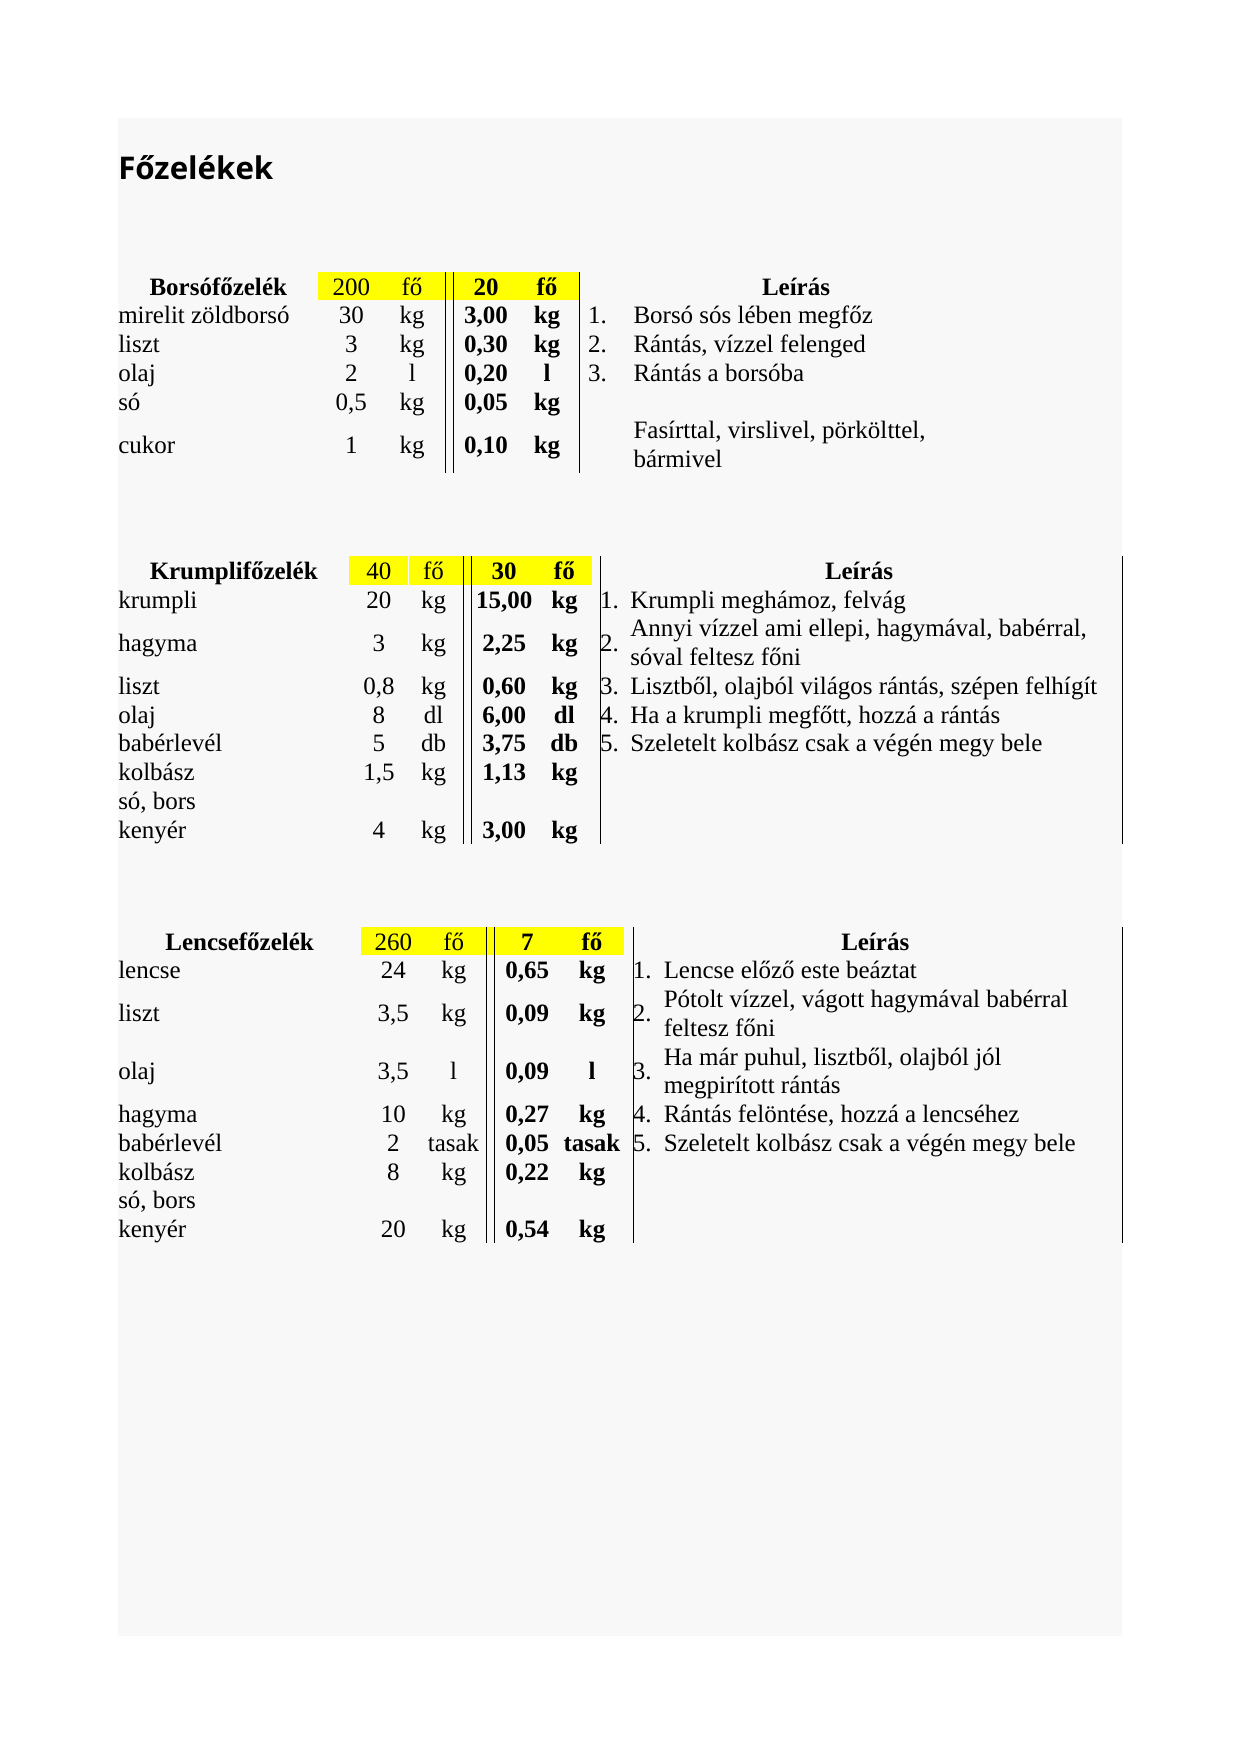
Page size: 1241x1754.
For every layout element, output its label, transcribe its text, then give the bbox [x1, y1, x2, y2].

table_cell [446, 415, 453, 473]
table_cell 0,10 [454, 415, 519, 473]
table_cell [588, 387, 633, 415]
table_cell 1 [318, 415, 384, 473]
table_cell kg [519, 415, 579, 473]
table_cell [592, 786, 600, 815]
table_cell Ha a krumpli megfőtt, hozzá a rántás [630, 700, 1122, 728]
table_cell [409, 786, 463, 815]
table_cell 0,22 [495, 1157, 559, 1185]
table_cell olaj [118, 1042, 361, 1099]
table_cell 3,00 [454, 300, 519, 329]
table_cell [630, 757, 1122, 786]
table_cell Szeletelt kolbász csak a végén megy bele [630, 729, 1122, 757]
table_cell kenyér [118, 1214, 361, 1243]
table_cell dl [409, 700, 463, 728]
table_cell [634, 1214, 663, 1243]
table_cell 0,09 [495, 1042, 559, 1099]
table_header Borsófőzelék [118, 272, 318, 300]
table_cell [624, 1099, 633, 1128]
table_cell [580, 329, 588, 358]
table_cell 2. [588, 329, 633, 358]
table_cell [624, 1128, 633, 1157]
table_cell só [118, 387, 318, 415]
table_cell [592, 700, 600, 728]
table_cell [624, 1042, 633, 1099]
table_cell [630, 786, 1122, 815]
table_cell 5 [349, 729, 408, 757]
table_cell [601, 815, 630, 843]
table_cell Rántás a borsóba [633, 358, 1003, 387]
table_cell kg [425, 1214, 486, 1243]
table_cell [472, 786, 537, 815]
table_header 40 [349, 556, 408, 585]
table_cell [601, 786, 630, 815]
table_cell [487, 984, 494, 1042]
table_cell l [559, 1042, 624, 1099]
table_cell kolbász [118, 757, 349, 786]
table_cell olaj [118, 700, 349, 728]
table_cell liszt [118, 671, 349, 700]
table_cell 3,5 [361, 984, 425, 1042]
table_cell 0,5 [318, 387, 384, 415]
table_cell 6,00 [472, 700, 537, 728]
table_cell 8 [349, 700, 408, 728]
table_cell [464, 671, 471, 700]
table_cell tasak [559, 1128, 624, 1157]
text Főzelékek [118, 146, 1122, 188]
table_cell Pótolt vízzel, vágott hagymával babérral feltesz főni [664, 984, 1122, 1042]
table_cell kg [537, 614, 592, 671]
table_cell 1,13 [472, 757, 537, 786]
table_header Leírás [601, 556, 1122, 585]
table_header [580, 272, 588, 300]
table_header 20 [454, 272, 519, 300]
table_header 7 [495, 927, 559, 955]
table_cell kg [519, 300, 579, 329]
table_cell 0,09 [495, 984, 559, 1042]
table_cell [464, 700, 471, 728]
table_header fő [425, 927, 486, 955]
table_cell 15,00 [472, 585, 537, 613]
table_cell [664, 1214, 1122, 1243]
table_cell mirelit zöldborsó [118, 300, 318, 329]
table_cell 2 [318, 358, 384, 387]
table_cell 0,8 [349, 671, 408, 700]
table_cell [487, 1214, 494, 1243]
table_cell [464, 815, 471, 843]
table_header fő [537, 556, 592, 585]
table_cell [464, 614, 471, 671]
table_cell dl [537, 700, 592, 728]
table_cell kg [425, 1157, 486, 1185]
table_cell lencse [118, 955, 361, 984]
table_cell [487, 1099, 494, 1128]
table_header Leírás [634, 927, 1122, 955]
table_cell l [384, 358, 445, 387]
table_cell Rántás felöntése, hozzá a lencséhez [664, 1099, 1122, 1128]
table_cell [537, 786, 592, 815]
table_cell só, bors [118, 786, 349, 815]
table_cell kg [384, 387, 445, 415]
table_cell Borsó sós lében megfőz [633, 300, 1003, 329]
table_cell kg [559, 1214, 624, 1243]
table_cell [487, 1157, 494, 1185]
table_cell babérlevél [118, 1128, 361, 1157]
table_cell 4. [601, 700, 630, 728]
table_cell 20 [349, 585, 408, 613]
table_header fő [519, 272, 579, 300]
table_cell [630, 815, 1122, 843]
table_cell kolbász [118, 1157, 361, 1185]
table_cell 4 [349, 815, 408, 843]
table_header fő [409, 556, 463, 585]
table_header 200 [318, 272, 384, 300]
table_cell db [537, 729, 592, 757]
table_cell [592, 585, 600, 613]
table_cell tasak [425, 1128, 486, 1157]
table_cell [425, 1185, 486, 1214]
table_cell kg [384, 300, 445, 329]
table_cell 0,20 [454, 358, 519, 387]
table_header fő [384, 272, 445, 300]
table_cell liszt [118, 984, 361, 1042]
table_cell [446, 300, 453, 329]
table_cell l [519, 358, 579, 387]
table_cell [664, 1185, 1122, 1214]
table_cell db [409, 729, 463, 757]
table_cell Krumpli meghámoz, felvág [630, 585, 1122, 613]
table_cell [464, 585, 471, 613]
table_cell [592, 729, 600, 757]
table_header fő [559, 927, 624, 955]
table_cell kg [425, 984, 486, 1042]
table_cell [592, 614, 600, 671]
table_cell kg [559, 984, 624, 1042]
table_cell 1. [601, 585, 630, 613]
table_cell 2. [634, 984, 663, 1042]
table_cell Rántás, vízzel felenged [633, 329, 1003, 358]
table_cell kg [409, 585, 463, 613]
table_header [592, 556, 600, 585]
table_cell 3,00 [472, 815, 537, 843]
table_header [624, 927, 633, 955]
table_cell l [425, 1042, 486, 1099]
table_cell [446, 329, 453, 358]
table_header 30 [472, 556, 537, 585]
table_cell 0,54 [495, 1214, 559, 1243]
table_cell [624, 1185, 633, 1214]
table_cell só, bors [118, 1185, 361, 1214]
table_cell olaj [118, 358, 318, 387]
table_header 260 [361, 927, 425, 955]
table_cell 8 [361, 1157, 425, 1185]
table_cell babérlevél [118, 729, 349, 757]
table_header [446, 272, 453, 300]
table_cell kg [537, 757, 592, 786]
table_cell Ha már puhul, lisztből, olajból jól megpirított rántás [664, 1042, 1122, 1099]
table_cell 2 [361, 1128, 425, 1157]
table_cell 3,75 [472, 729, 537, 757]
table_cell [592, 671, 600, 700]
table_cell [495, 1185, 559, 1214]
table_cell [592, 757, 600, 786]
table_cell 0,65 [495, 955, 559, 984]
table_cell [487, 1128, 494, 1157]
table_cell kg [425, 1099, 486, 1128]
table_cell Lencse előző este beáztat [664, 955, 1122, 984]
table_cell 2,25 [472, 614, 537, 671]
table_cell kg [409, 614, 463, 671]
table_cell kenyér [118, 815, 349, 843]
table_cell 5. [634, 1128, 663, 1157]
table_cell [580, 300, 588, 329]
table_cell 3. [634, 1042, 663, 1099]
table_header Leírás [588, 272, 1003, 300]
table_cell 30 [318, 300, 384, 329]
table_cell [580, 358, 588, 387]
table_cell 3. [601, 671, 630, 700]
table_cell liszt [118, 329, 318, 358]
table_cell kg [559, 955, 624, 984]
table_cell 4. [634, 1099, 663, 1128]
table_cell cukor [118, 415, 318, 473]
table_cell [464, 786, 471, 815]
table_cell kg [559, 1157, 624, 1185]
table_cell 1. [588, 300, 633, 329]
table_cell 0,27 [495, 1099, 559, 1128]
table_cell 10 [361, 1099, 425, 1128]
table_cell 0,05 [495, 1128, 559, 1157]
table_cell 3 [349, 614, 408, 671]
table_cell 5. [601, 729, 630, 757]
table_cell Annyi vízzel ami ellepi, hagymával, babérral, sóval feltesz főni [630, 614, 1122, 671]
table_cell [588, 415, 633, 473]
table_cell kg [537, 585, 592, 613]
table_cell hagyma [118, 614, 349, 671]
table_cell [580, 415, 588, 473]
table_cell [624, 984, 633, 1042]
table_cell [446, 358, 453, 387]
table_cell [624, 955, 633, 984]
table_cell 0,05 [454, 387, 519, 415]
table_cell [487, 1185, 494, 1214]
table_cell [487, 1042, 494, 1099]
table_cell [634, 1185, 663, 1214]
table_cell [624, 1214, 633, 1243]
table_cell Szeletelt kolbász csak a végén megy bele [664, 1128, 1122, 1157]
table_cell [464, 757, 471, 786]
table_cell Fasírttal, virslivel, pörkölttel, bármivel [633, 415, 1003, 473]
table_header [464, 556, 471, 585]
table_cell kg [519, 387, 579, 415]
table_cell Lisztből, olajból világos rántás, szépen felhígít [630, 671, 1122, 700]
table_cell [349, 786, 408, 815]
table_cell kg [425, 955, 486, 984]
table_cell [633, 387, 1003, 415]
table_cell [361, 1185, 425, 1214]
table_cell 1,5 [349, 757, 408, 786]
table_cell [446, 387, 453, 415]
table_cell 20 [361, 1214, 425, 1243]
table_cell kg [384, 329, 445, 358]
table_cell 3,5 [361, 1042, 425, 1099]
table_cell hagyma [118, 1099, 361, 1128]
table_cell 0,60 [472, 671, 537, 700]
table_cell 24 [361, 955, 425, 984]
table_cell 2. [601, 614, 630, 671]
table_cell [624, 1157, 633, 1185]
table_header Lencsefőzelék [118, 927, 361, 955]
table_cell [634, 1157, 663, 1185]
table_cell kg [537, 671, 592, 700]
table_cell krumpli [118, 585, 349, 613]
table_cell kg [409, 815, 463, 843]
table_cell 3 [318, 329, 384, 358]
table_cell [580, 387, 588, 415]
table_cell kg [537, 815, 592, 843]
table_cell kg [384, 415, 445, 473]
table_cell kg [409, 671, 463, 700]
table_cell [601, 757, 630, 786]
table_cell 3. [588, 358, 633, 387]
table_header Krumplifőzelék [118, 556, 349, 585]
table_cell [464, 729, 471, 757]
table_cell [559, 1185, 624, 1214]
table_cell [487, 955, 494, 984]
table_cell kg [519, 329, 579, 358]
table_cell kg [409, 757, 463, 786]
table_cell kg [559, 1099, 624, 1128]
table_cell 1. [634, 955, 663, 984]
table_cell [592, 815, 600, 843]
table_cell 0,30 [454, 329, 519, 358]
table_header [487, 927, 494, 955]
table_cell [664, 1157, 1122, 1185]
